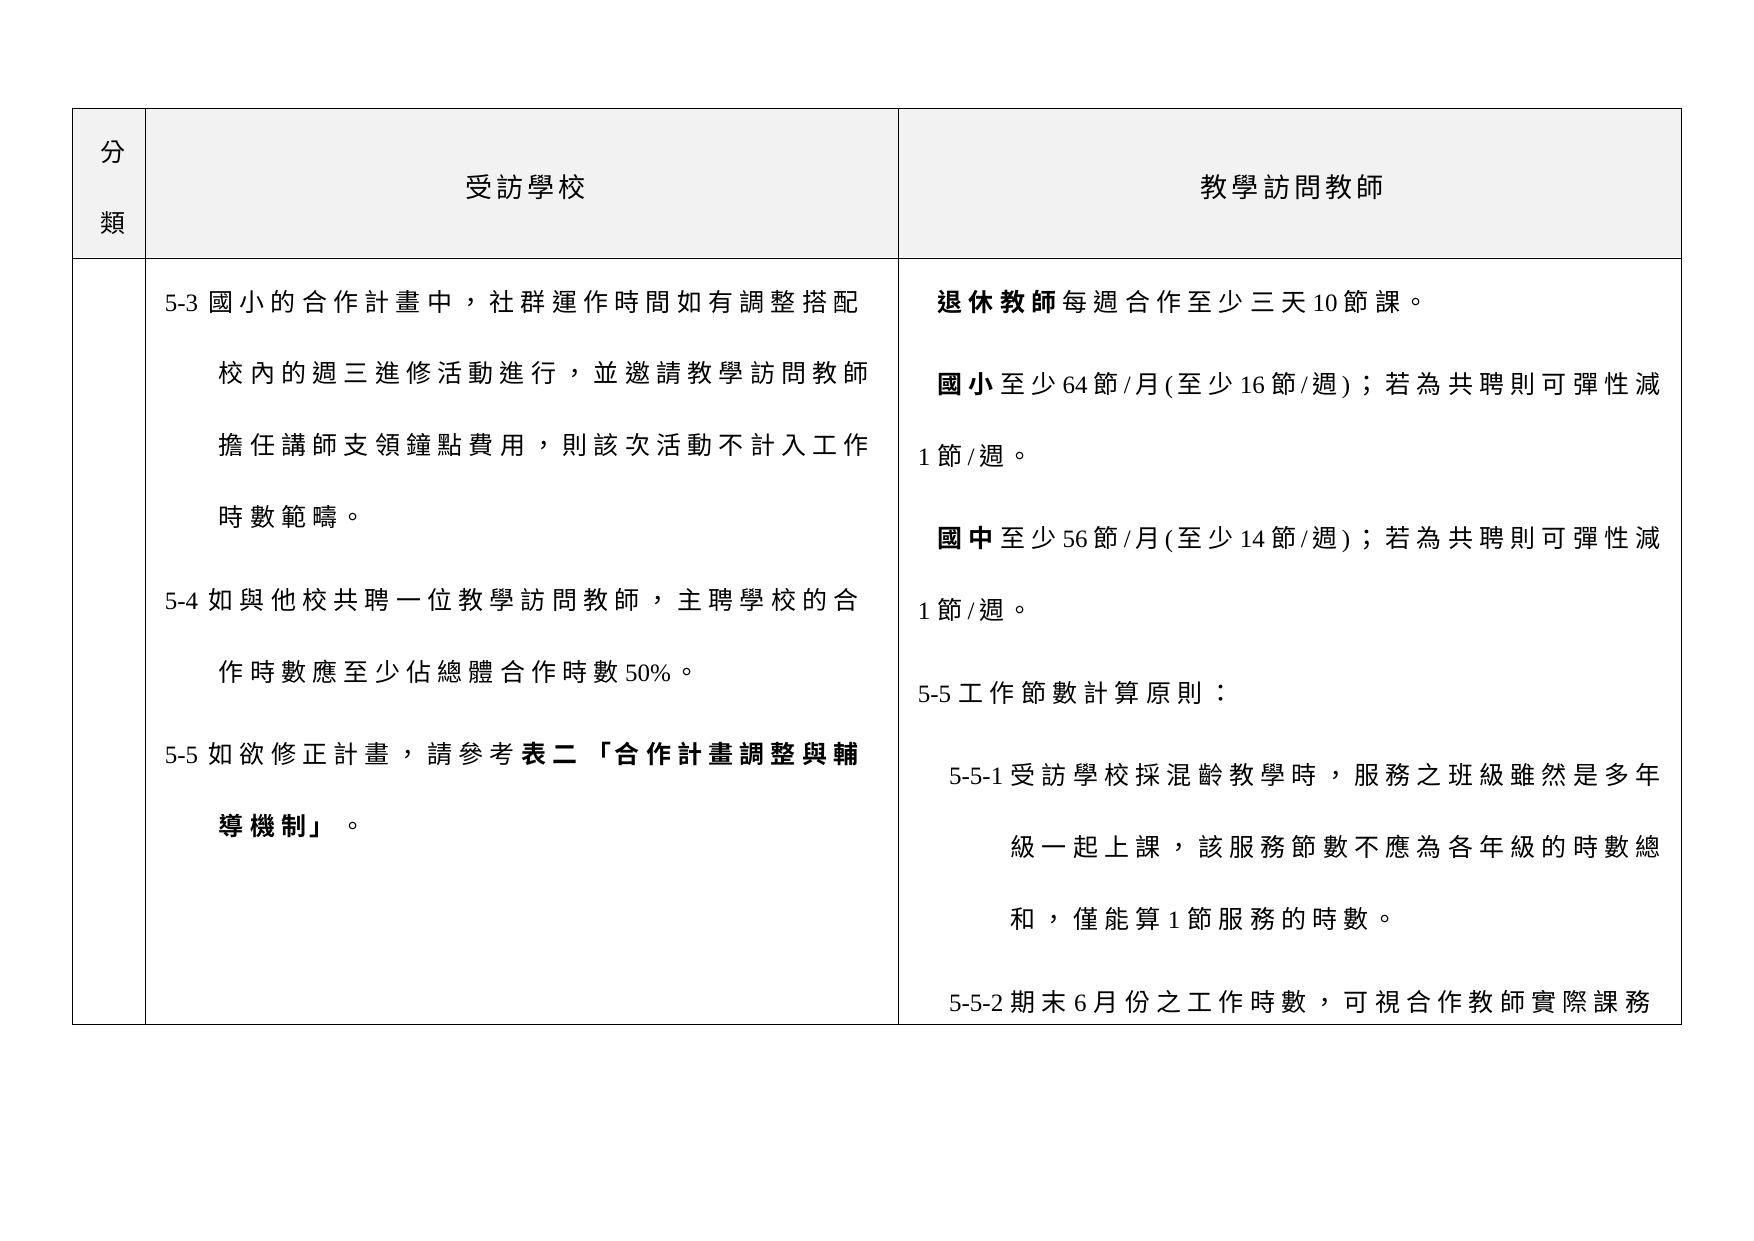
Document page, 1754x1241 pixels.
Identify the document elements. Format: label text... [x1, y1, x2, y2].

table_header 分類 [73, 109, 145, 257]
table_cell 退休教師每週合作至少三天10節課。 國小至少64節/月(至少16節/週)；若為共聘則可彈性減1節/週。 國中至少56節/月(至少14節/週)；若為共聘則可彈性減1節/週。 5-5工作節數計算原則： 5-5-1受訪學校採混齡教學時，服務之班級雖然是多年級一起上課，該服務節數不應為各年級的時數總和，僅能算1節服務的時數。 5-5-2期末6月份之工作時數，可視合作教師實際課務 [899, 259, 1681, 1024]
table_cell 5-3 國小的合作計畫中，社群運作時間如有調整搭配校內的週三進修活動進行，並邀請教學訪問教師擔任講師支領鐘點費用，則該次活動不計入工作時數範疇。 5-4 如與他校共聘一位教學訪問教師，主聘學校的合作時數應至少佔總體合作時數50%。 5-5 如欲修正計畫，請參考表二「合作計畫調整與輔導機制」。 [146, 259, 898, 1024]
table_cell [73, 259, 145, 1024]
table_header 受訪學校 [146, 109, 898, 257]
table_header 教學訪問教師 [899, 109, 1681, 257]
